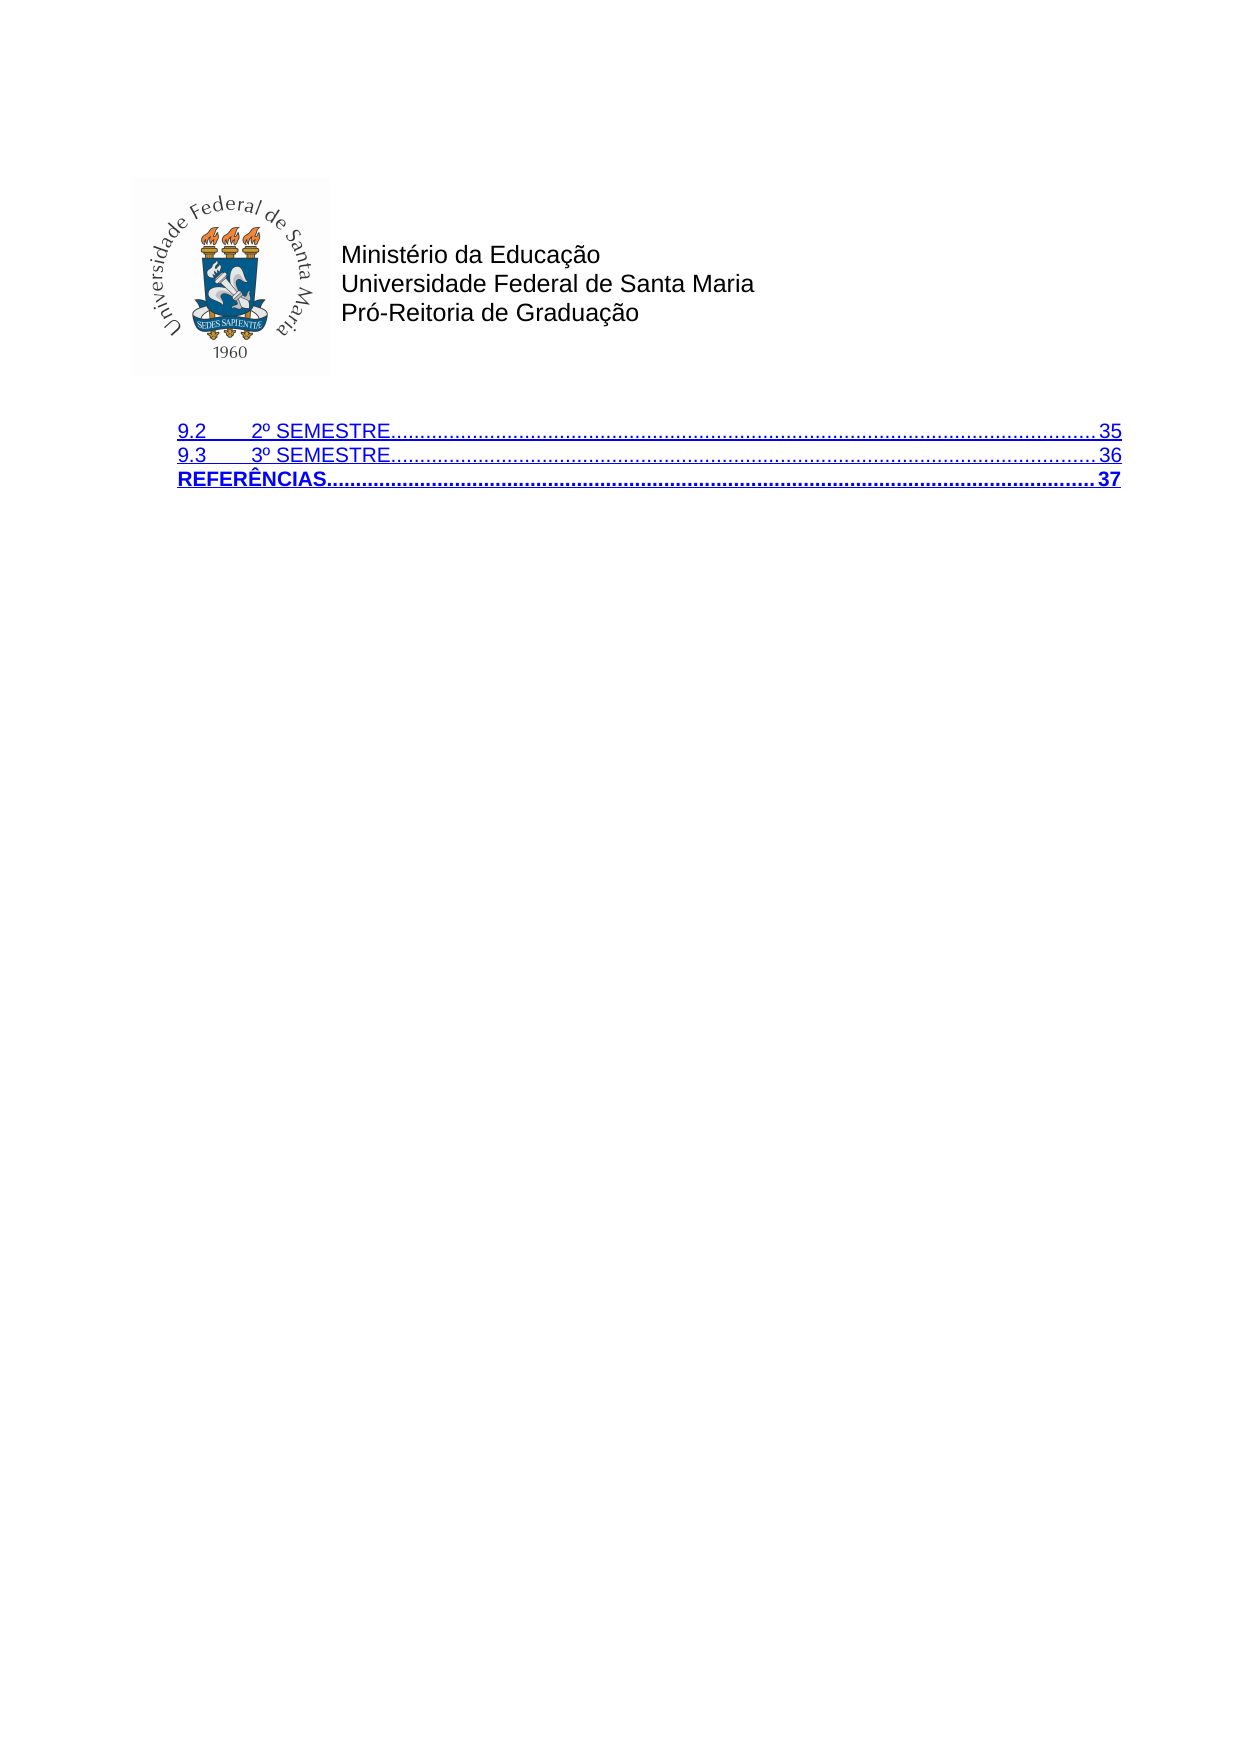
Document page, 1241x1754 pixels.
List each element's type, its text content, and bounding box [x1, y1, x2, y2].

picture [132, 177, 331, 376]
text 9.3 3º SEMESTRE 36 [177, 442, 1122, 463]
text REFERÊNCIAS 37 [177, 466, 1122, 490]
text 9.2 2º SEMESTRE 35 [177, 418, 1122, 439]
